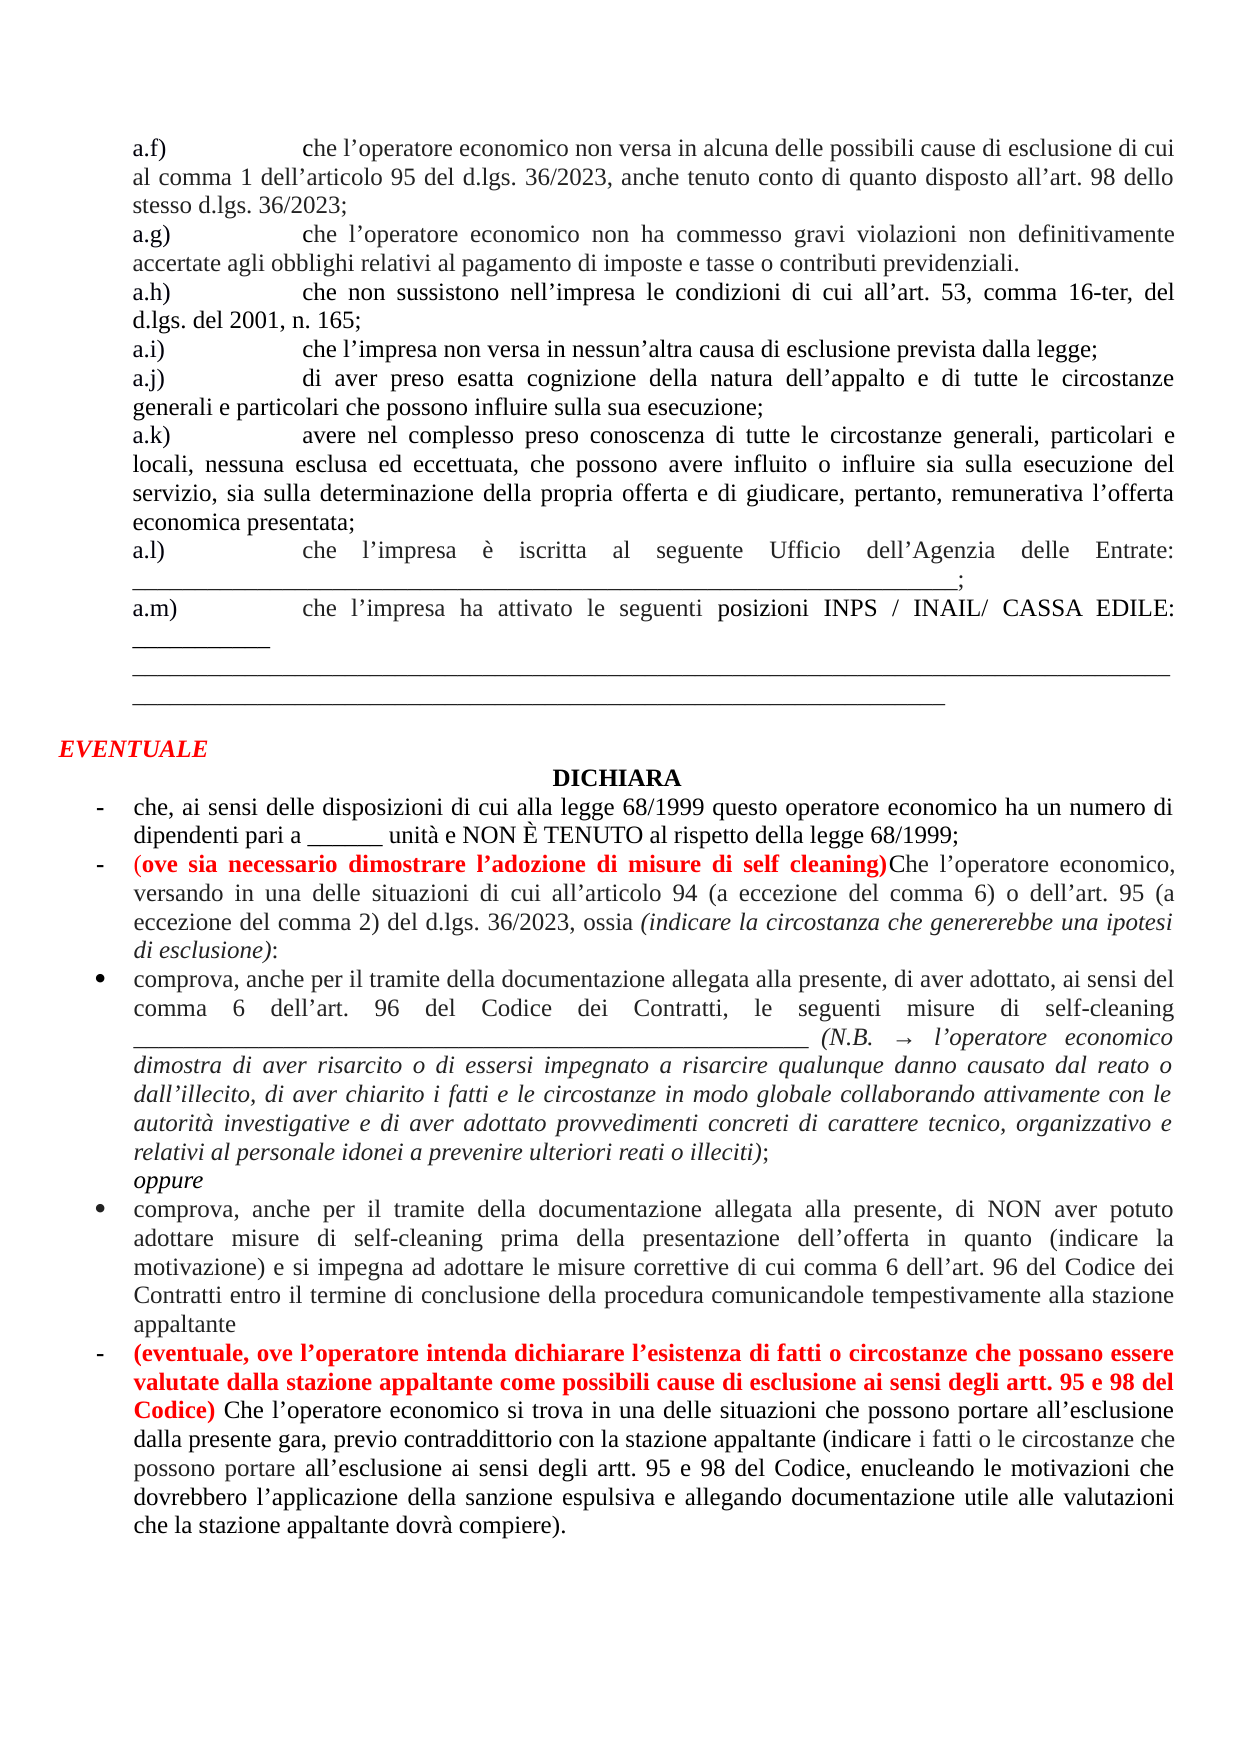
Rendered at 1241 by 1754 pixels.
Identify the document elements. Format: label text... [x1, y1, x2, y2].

list comprova, anche per il tramite della documentazione allegata alla presente, di aver adottato, ai sensi del comma 6 dell’art. 96 del Codice dei Contratti, le seguenti misure di self-cleaning ______________________________________________________ (N.B. → l’operatore economico dimostra di aver risarcito o di essersi impegnato a risarcire qualunque danno causato dal reato o dall’illecito, di aver chiarito i fatti e le circostanze in modo globale collaborando attivamente con le autorità investigative e di aver adottato provvedimenti concreti di carattere tecnico, organizzativo e relativi al personale idonei a prevenire ulteriori reati o illeciti); [96, 964, 1176, 1166]
text ____________________________________________________________________________________________________________________________________________________ [132, 650, 1176, 708]
list che l’impresa ha attivato le seguenti posizioni INPS / INAIL/ CASSA EDILE: ___________ [132, 593, 1176, 650]
list che non sussistono nell’impresa le condizioni di cui all’art. 53, comma 16-ter, del d.lgs. del 2001, n. 165; [132, 277, 1176, 334]
list comprova, anche per il tramite della documentazione allegata alla presente, di NON aver potuto adottare misure di self-cleaning prima della presentazione dell’offerta in quanto (indicare la motivazione) e si impegna ad adottare le misure correttive di cui comma 6 dell’art. 96 del Codice dei Contratti entro il termine di conclusione della procedura comunicandole tempestivamente alla stazione appaltante [96, 1194, 1176, 1338]
list che l’operatore economico non versa in alcuna delle possibili cause di esclusione di cui al comma 1 dell’articolo 95 del d.lgs. 36/2023, anche tenuto conto di quanto disposto all’art. 98 dello stesso d.lgs. 36/2023; [132, 133, 1176, 219]
list di aver preso esatta cognizione della natura dell’appalto e di tutte le circostanze generali e particolari che possono influire sulla sua esecuzione; [132, 363, 1176, 420]
list che, ai sensi delle disposizioni di cui alla legge 68/1999 questo operatore economico ha un numero di dipendenti pari a ______ unità e NON È TENUTO al rispetto della legge 68/1999; [96, 792, 1176, 849]
text oppure [133, 1166, 1176, 1194]
list (eventuale, ove l’operatore intenda dichiarare l’esistenza di fatti o circostanze che possano essere valutate dalla stazione appaltante come possibili cause di esclusione ai sensi degli artt. 95 e 98 del Codice) Che l’operatore economico si trova in una delle situazioni che possono portare all’esclusione dalla presente gara, previo contraddittorio con la stazione appaltante (indicare i fatti o le circostanze che possono portare all’esclusione ai sensi degli artt. 95 e 98 del Codice, enucleando le motivazioni che dovrebbero l’applicazione della sanzione espulsiva e allegando documentazione utile alle valutazioni che la stazione appaltante dovrà compiere). [96, 1338, 1176, 1539]
list che l’impresa è iscritta al seguente Ufficio dell’Agenzia delle Entrate: __________________________________________________________________; [132, 535, 1176, 593]
text DICHIARA [58, 763, 1176, 792]
list che l’operatore economico non ha commesso gravi violazioni non definitivamente accertate agli obblighi relativi al pagamento di imposte e tasse o contributi previdenziali. [132, 219, 1176, 277]
list (ove sia necessario dimostrare l’adozione di misure di self cleaning)Che l’operatore economico, versando in una delle situazioni di cui all’articolo 94 (a eccezione del comma 6) o dell’art. 95 (a eccezione del comma 2) del d.lgs. 36/2023, ossia (indicare la circostanza che genererebbe una ipotesi di esclusione): [96, 849, 1176, 964]
list avere nel complesso preso conoscenza di tutte le circostanze generali, particolari e locali, nessuna esclusa ed eccettuata, che possono avere influito o influire sia sulla esecuzione del servizio, sia sulla determinazione della propria offerta e di giudicare, pertanto, remunerativa l’offerta economica presentata; [132, 420, 1176, 535]
text EVENTUALE [58, 734, 1176, 763]
list che l’impresa non versa in nessun’altra causa di esclusione prevista dalla legge; [132, 334, 1176, 363]
